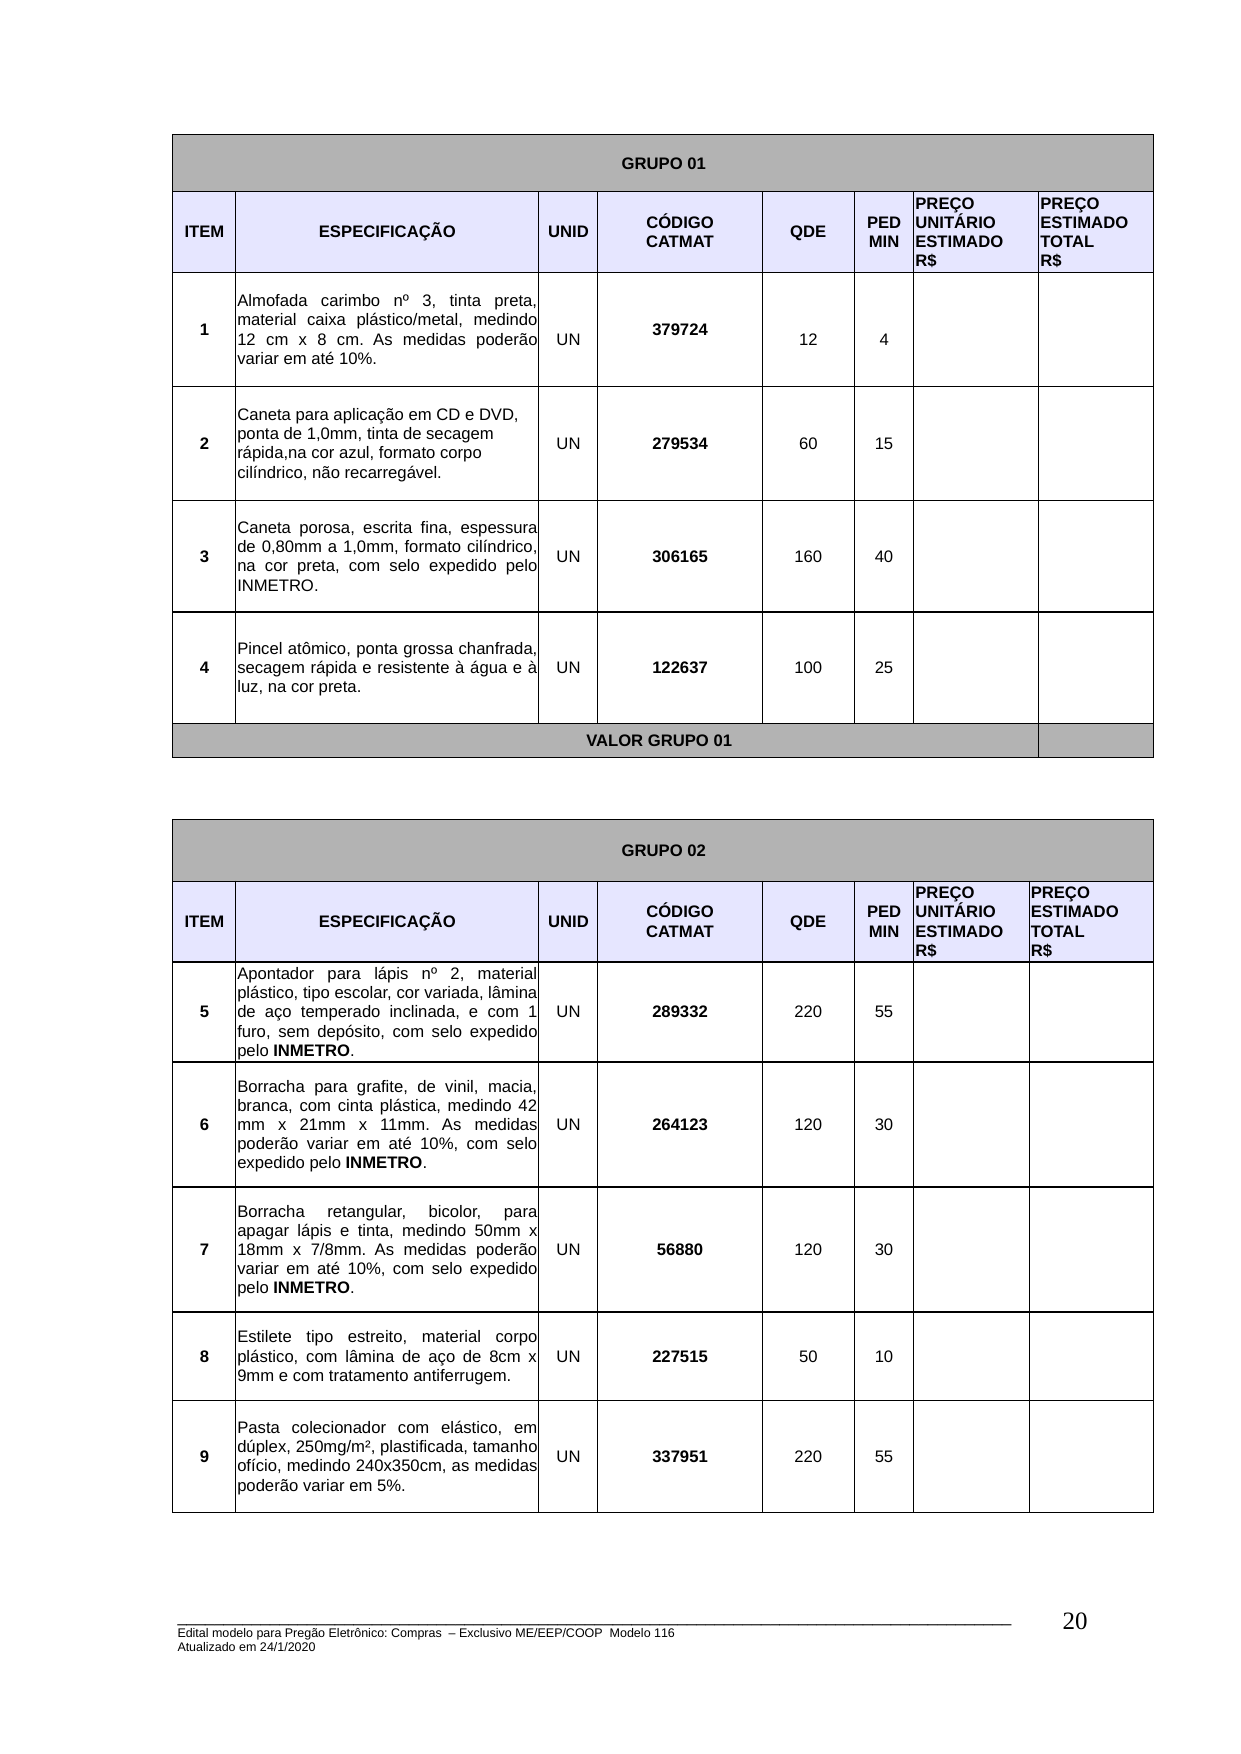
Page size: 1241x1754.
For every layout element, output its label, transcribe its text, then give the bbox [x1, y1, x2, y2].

table_cell [914, 501, 1038, 611]
table_cell CÓDIGO CATMAT [598, 882, 762, 961]
table_cell 306165 [598, 501, 762, 611]
table_cell Caneta para aplicação em CD e DVD, ponta de 1,0mm, tinta de secagem rápida,na cor azul, formato corpo cilíndrico, não recarregável. [236, 387, 538, 500]
table_cell 379724 [598, 273, 762, 386]
table_cell Estilete tipo estreito, material corpo plástico, com lâmina de aço de 8cm x 9mm e com tratamento antiferrugem. [236, 1313, 538, 1399]
table_cell UN [539, 387, 597, 500]
table_cell 30 [855, 1188, 913, 1311]
table_cell 279534 [598, 387, 762, 500]
table_cell UN [539, 501, 597, 611]
table_cell PED MIN [855, 882, 913, 961]
table_cell UNID [539, 882, 597, 961]
table_cell [914, 1063, 1029, 1186]
table_cell 9 [173, 1401, 235, 1512]
table_cell UN [539, 963, 597, 1061]
table_cell QDE [763, 192, 854, 272]
table_cell [914, 1313, 1029, 1399]
table_cell [1039, 273, 1153, 386]
table_cell QDE [763, 882, 854, 961]
table_cell 3 [173, 501, 235, 611]
table_cell UN [539, 1063, 597, 1186]
table_cell 6 [173, 1063, 235, 1186]
table_cell [914, 613, 1038, 723]
table_cell 15 [855, 387, 913, 500]
table_cell [173, 758, 1154, 819]
table_cell [1030, 1401, 1153, 1512]
table_cell UN [539, 273, 597, 386]
table_cell 2 [173, 387, 235, 500]
table_cell 120 [763, 1188, 854, 1311]
table_cell [914, 1188, 1029, 1311]
table_cell [1039, 387, 1153, 500]
table_cell ESPECIFICAÇÃO [236, 882, 538, 961]
table_cell PREÇO ESTIMADO TOTAL R$ [1039, 192, 1153, 272]
table_cell 100 [763, 613, 854, 723]
table_cell 120 [763, 1063, 854, 1186]
table_cell 227515 [598, 1313, 762, 1399]
table_cell [914, 273, 1038, 386]
table_cell Caneta porosa, escrita fina, espessura de 0,80mm a 1,0mm, formato cilíndrico, na cor preta, com selo expedido pelo INMETRO. [236, 501, 538, 611]
table_cell 60 [763, 387, 854, 500]
table_cell 289332 [598, 963, 762, 1061]
table_cell 30 [855, 1063, 913, 1186]
table_cell [1030, 1063, 1153, 1186]
table_cell 122637 [598, 613, 762, 723]
table_cell 264123 [598, 1063, 762, 1186]
table_cell 10 [855, 1313, 913, 1399]
table_cell PED MIN [855, 192, 913, 272]
table_cell 8 [173, 1313, 235, 1399]
table_cell [1030, 1188, 1153, 1311]
table_cell 7 [173, 1188, 235, 1311]
table_cell 55 [855, 963, 913, 1061]
table_cell UNID [539, 192, 597, 272]
table_cell 337951 [598, 1401, 762, 1512]
table_cell 5 [173, 963, 235, 1061]
table_cell GRUPO 02 [173, 820, 1153, 881]
table_cell ITEM [173, 192, 235, 272]
table_cell UN [539, 1188, 597, 1311]
table_cell 12 [763, 273, 854, 386]
table_cell 50 [763, 1313, 854, 1399]
table_cell [1039, 724, 1153, 757]
table_cell [1039, 501, 1153, 611]
table_cell [1030, 1313, 1153, 1399]
table_cell PREÇO UNITÁRIO ESTIMADO R$ [914, 882, 1029, 961]
table_cell Borracha para grafite, de vinil, macia, branca, com cinta plástica, medindo 42 mm x 21mm x 11mm. As medidas poderão variar em até 10%, com selo expedido pelo INMETRO. [236, 1063, 538, 1186]
table_cell ITEM [173, 882, 235, 961]
table_cell Apontador para lápis nº 2, material plástico, tipo escolar, cor variada, lâmina de aço temperado inclinada, e com 1 furo, sem depósito, com selo expedido pelo INMETRO. [236, 963, 538, 1061]
table_cell UN [539, 613, 597, 723]
table_cell UN [539, 1401, 597, 1512]
table_cell Borracha retangular, bicolor, para apagar lápis e tinta, medindo 50mm x 18mm x 7/8mm. As medidas poderão variar em até 10%, com selo expedido pelo INMETRO. [236, 1188, 538, 1311]
table_cell [914, 1401, 1029, 1512]
table_cell 160 [763, 501, 854, 611]
table_cell [914, 387, 1038, 500]
table_cell CÓDIGO CATMAT [598, 192, 762, 272]
table_cell UN [539, 1313, 597, 1399]
table_cell 220 [763, 963, 854, 1061]
table_cell PREÇO UNITÁRIO ESTIMADO R$ [914, 192, 1038, 272]
table_cell [1039, 613, 1153, 723]
table_cell 25 [855, 613, 913, 723]
table_cell 56880 [598, 1188, 762, 1311]
table_cell Pincel atômico, ponta grossa chanfrada, secagem rápida e resistente à água e à luz, na cor preta. [236, 613, 538, 723]
table_cell 55 [855, 1401, 913, 1512]
table_cell ESPECIFICAÇÃO [236, 192, 538, 272]
table_cell 4 [173, 613, 235, 723]
table_cell [1030, 963, 1153, 1061]
table_cell 40 [855, 501, 913, 611]
table_cell [914, 963, 1029, 1061]
table_cell Pasta colecionador com elástico, em dúplex, 250mg/m², plastificada, tamanho ofício, medindo 240x350cm, as medidas poderão variar em 5%. [236, 1401, 538, 1512]
table_cell 4 [855, 273, 913, 386]
table_cell 1 [173, 273, 235, 386]
table_cell Almofada carimbo nº 3, tinta preta, material caixa plástico/metal, medindo 12 cm x 8 cm. As medidas poderão variar em até 10%. [236, 273, 538, 386]
table_header GRUPO 01 [173, 135, 1153, 191]
table_cell PREÇO ESTIMADO TOTAL R$ [1030, 882, 1153, 961]
table_cell 220 [763, 1401, 854, 1512]
table_cell VALOR GRUPO 01 [173, 724, 1038, 757]
